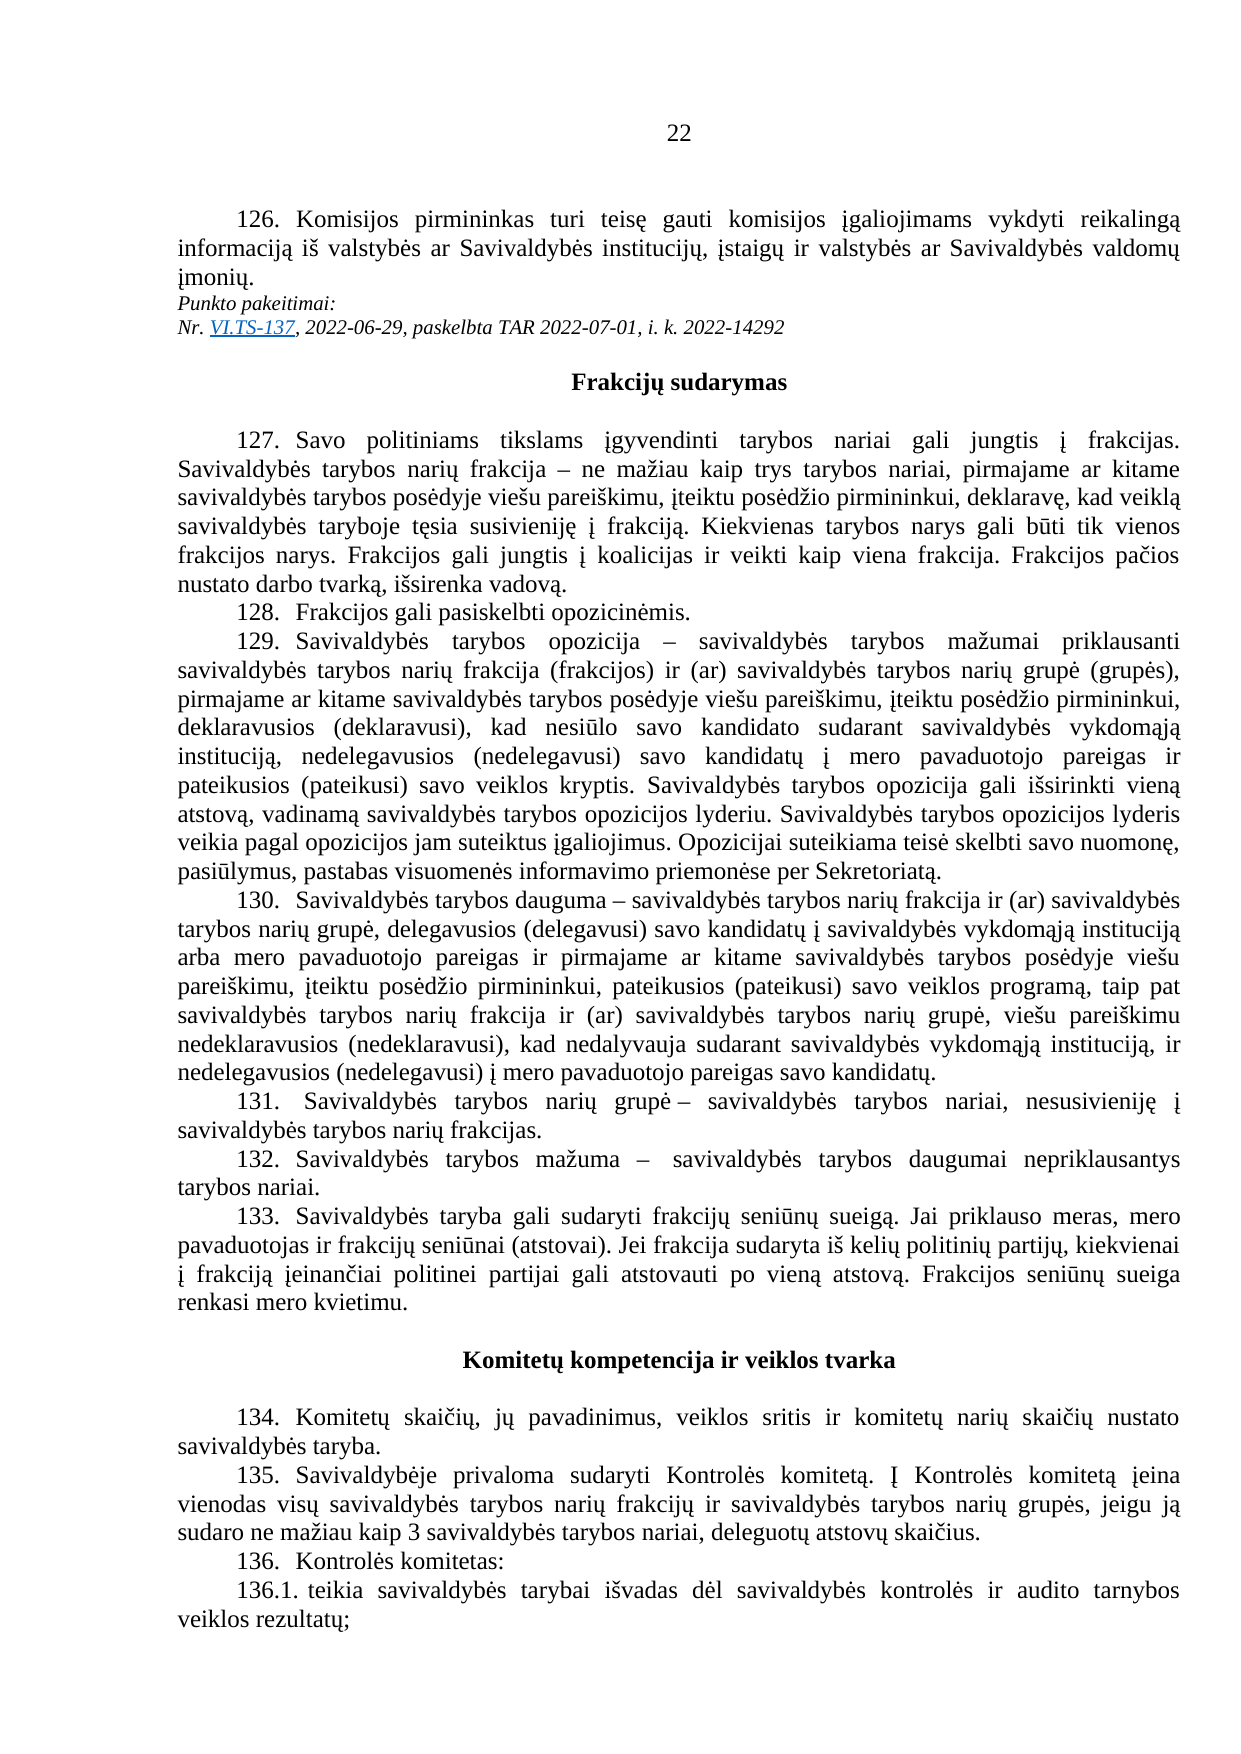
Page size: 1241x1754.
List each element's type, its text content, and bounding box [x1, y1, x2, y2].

text 131. Savivaldybės tarybos narių grupė – savivaldybės tarybos nariai, nesusivieniję į savivaldybės tarybos narių frakcijas. [177, 1086, 1181, 1144]
text 134. Komitetų skaičių, jų pavadinimus, veiklos sritis ir komitetų narių skaičių nustato savivaldybės taryba. [177, 1402, 1181, 1460]
text 126. Komisijos pirmininkas turi teisę gauti komisijos įgaliojimams vykdyti reikalingą informaciją iš valstybės ar Savivaldybės institucijų, įstaigų ir valstybės ar Savivaldybės valdomų įmonių. [177, 204, 1181, 291]
text 136.1. teikia savivaldybės tarybai išvadas dėl savivaldybės kontrolės ir audito tarnybos veiklos rezultatų; [177, 1575, 1181, 1632]
text 128. Frakcijos gali pasiskelbti opozicinėmis. [177, 597, 1181, 626]
text 129. Savivaldybės tarybos opozicija – savivaldybės tarybos mažumai priklausanti savivaldybės tarybos narių frakcija (frakcijos) ir (ar) savivaldybės tarybos narių grupė (grupės), pirmajame ar kitame savivaldybės tarybos posėdyje viešu pareiškimu, įteiktu posėdžio pirmininkui, deklaravusios (deklaravusi), kad nesiūlo savo kandidato sudarant savivaldybės vykdomąją instituciją, nedelegavusios (nedelegavusi) savo kandidatų į mero pavaduotojo pareigas ir pateikusios (pateikusi) savo veiklos kryptis. Savivaldybės tarybos opozicija gali išsirinkti vieną atstovą, vadinamą savivaldybės tarybos opozicijos lyderiu. Savivaldybės tarybos opozicijos lyderis veikia pagal opozicijos jam suteiktus įgaliojimus. Opozicijai suteikiama teisė skelbti savo nuomonę, pasiūlymus, pastabas visuomenės informavimo priemonėse per Sekretoriatą. [177, 626, 1181, 885]
text 136. Kontrolės komitetas: [177, 1546, 1181, 1575]
text 133. Savivaldybės taryba gali sudaryti frakcijų seniūnų sueigą. Jai priklauso meras, mero pavaduotojas ir frakcijų seniūnai (atstovai). Jei frakcija sudaryta iš kelių politinių partijų, kiekvienai į frakciją įeinančiai politinei partijai gali atstovauti po vieną atstovą. Frakcijos seniūnų sueiga renkasi mero kvietimu. [177, 1201, 1181, 1316]
text 127. Savo politiniams tikslams įgyvendinti tarybos nariai gali jungtis į frakcijas. Savivaldybės tarybos narių frakcija – ne mažiau kaip trys tarybos nariai, pirmajame ar kitame savivaldybės tarybos posėdyje viešu pareiškimu, įteiktu posėdžio pirmininkui, deklaravę, kad veiklą savivaldybės taryboje tęsia susivieniję į frakciją. Kiekvienas tarybos narys gali būti tik vienos frakcijos narys. Frakcijos gali jungtis į koalicijas ir veikti kaip viena frakcija. Frakcijos pačios nustato darbo tvarką, išsirenka vadovą. [177, 425, 1181, 597]
text 135. Savivaldybėje privaloma sudaryti Kontrolės komitetą. Į Kontrolės komitetą įeina vienodas visų savivaldybės tarybos narių frakcijų ir savivaldybės tarybos narių grupės, jeigu ją sudaro ne mažiau kaip 3 savivaldybės tarybos nariai, deleguotų atstovų skaičius. [177, 1460, 1181, 1546]
text Komitetų kompetencija ir veiklos tvarka [177, 1345, 1181, 1374]
text Frakcijų sudarymas [177, 367, 1181, 396]
text 130. Savivaldybės tarybos dauguma – savivaldybės tarybos narių frakcija ir (ar) savivaldybės tarybos narių grupė, delegavusios (delegavusi) savo kandidatų į savivaldybės vykdomąją instituciją arba mero pavaduotojo pareigas ir pirmajame ar kitame savivaldybės tarybos posėdyje viešu pareiškimu, įteiktu posėdžio pirmininkui, pateikusios (pateikusi) savo veiklos programą, taip pat savivaldybės tarybos narių frakcija ir (ar) savivaldybės tarybos narių grupė, viešu pareiškimu nedeklaravusios (nedeklaravusi), kad nedalyvauja sudarant savivaldybės vykdomąją instituciją, ir nedelegavusios (nedelegavusi) į mero pavaduotojo pareigas savo kandidatų. [177, 885, 1181, 1086]
text Nr. VI.TS-137, 2022-06-29, paskelbta TAR 2022-07-01, i. k. 2022-14292 [177, 315, 1181, 339]
text 132. Savivaldybės tarybos mažuma – savivaldybės tarybos daugumai nepriklausantys tarybos nariai. [177, 1144, 1181, 1201]
text Punkto pakeitimai: [177, 291, 1181, 315]
